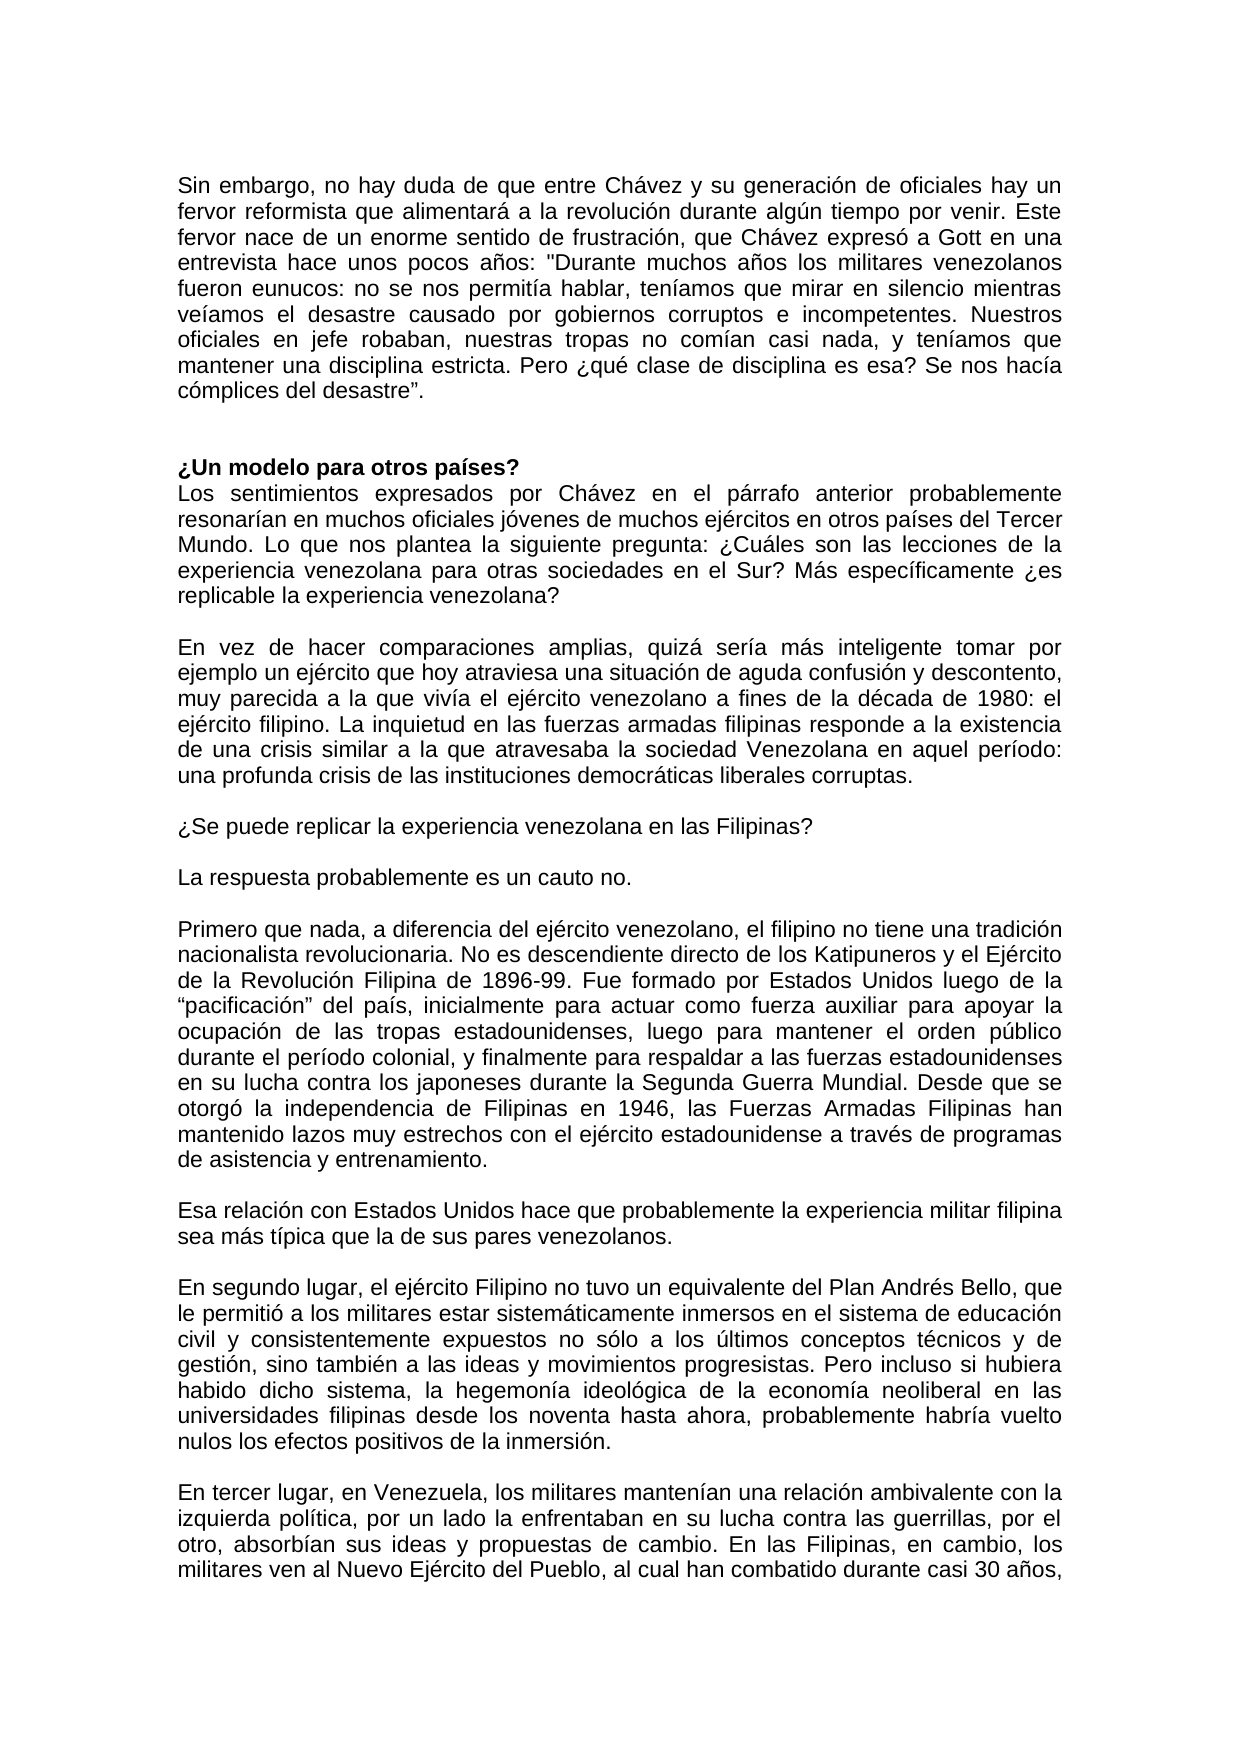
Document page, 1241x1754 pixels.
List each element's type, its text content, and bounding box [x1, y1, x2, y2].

text Sin embargo, no hay duda de que entre Chávez y su generación de oficiales hay un fervor reformista que alimentará a la revolución durante algún tiempo por venir. Este fervor nace de un enorme sentido de frustración, que Chávez expresó a Gott en una entrevista hace unos pocos años: "Durante muchos años los militares venezolanos fueron eunucos: no se nos permitía hablar, teníamos que mirar en silencio mientras veíamos el desastre causado por gobiernos corruptos e incompetentes. Nuestros oficiales en jefe robaban, nuestras tropas no comían casi nada, y teníamos que mantener una disciplina estricta. Pero ¿qué clase de disciplina es esa? Se nos hacía cómplices del desastre”. [177, 173, 1063, 404]
text En vez de hacer comparaciones amplias, quizá sería más inteligente tomar por ejemplo un ejército que hoy atraviesa una situación de aguda confusión y descontento, muy parecida a la que vivía el ejército venezolano a fines de la década de 1980: el ejército filipino. La inquietud en las fuerzas armadas filipinas responde a la existencia de una crisis similar a la que atravesaba la sociedad Venezolana en aquel período: una profunda crisis de las instituciones democráticas liberales corruptas. [177, 634, 1063, 788]
text ¿Un modelo para otros países? [177, 455, 1063, 481]
text Los sentimientos expresados por Chávez en el párrafo anterior probablemente resonarían en muchos oficiales jóvenes de muchos ejércitos en otros países del Tercer Mundo. Lo que nos plantea la siguiente pregunta: ¿Cuáles son las lecciones de la experiencia venezolana para otras sociedades en el Sur? Más específicamente ¿es replicable la experiencia venezolana? [177, 481, 1063, 609]
text Primero que nada, a diferencia del ejército venezolano, el filipino no tiene una tradición nacionalista revolucionaria. No es descendiente directo de los Katipuneros y el Ejército de la Revolución Filipina de 1896-99. Fue formado por Estados Unidos luego de la “pacificación” del país, inicialmente para actuar como fuerza auxiliar para apoyar la ocupación de las tropas estadounidenses, luego para mantener el orden público durante el período colonial, y finalmente para respaldar a las fuerzas estadounidenses en su lucha contra los japoneses durante la Segunda Guerra Mundial. Desde que se otorgó la independencia de Filipinas en 1946, las Fuerzas Armadas Filipinas han mantenido lazos muy estrechos con el ejército estadounidense a través de programas de asistencia y entrenamiento. [177, 891, 1063, 1173]
text Esa relación con Estados Unidos hace que probablemente la experiencia militar filipina sea más típica que la de sus pares venezolanos. [177, 1173, 1063, 1249]
text La respuesta probablemente es un cauto no. [177, 865, 1063, 891]
text En tercer lugar, en Venezuela, los militares mantenían una relación ambivalente con la izquierda política, por un lado la enfrentaban en su lucha contra las guerrillas, por el otro, absorbían sus ideas y propuestas de cambio. En las Filipinas, en cambio, los militares ven al Nuevo Ejército del Pueblo, al cual han combatido durante casi 30 años, [177, 1480, 1063, 1583]
text En segundo lugar, el ejército Filipino no tuvo un equivalente del Plan Andrés Bello, que le permitió a los militares estar sistemáticamente inmersos en el sistema de educación civil y consistentemente expuestos no sólo a los últimos conceptos técnicos y de gestión, sino también a las ideas y movimientos progresistas. Pero incluso si hubiera habido dicho sistema, la hegemonía ideológica de la economía neoliberal en las universidades filipinas desde los noventa hasta ahora, probablemente habría vuelto nulos los efectos positivos de la inmersión. [177, 1249, 1063, 1454]
text ¿Se puede replicar la experiencia venezolana en las Filipinas? [177, 814, 1063, 839]
